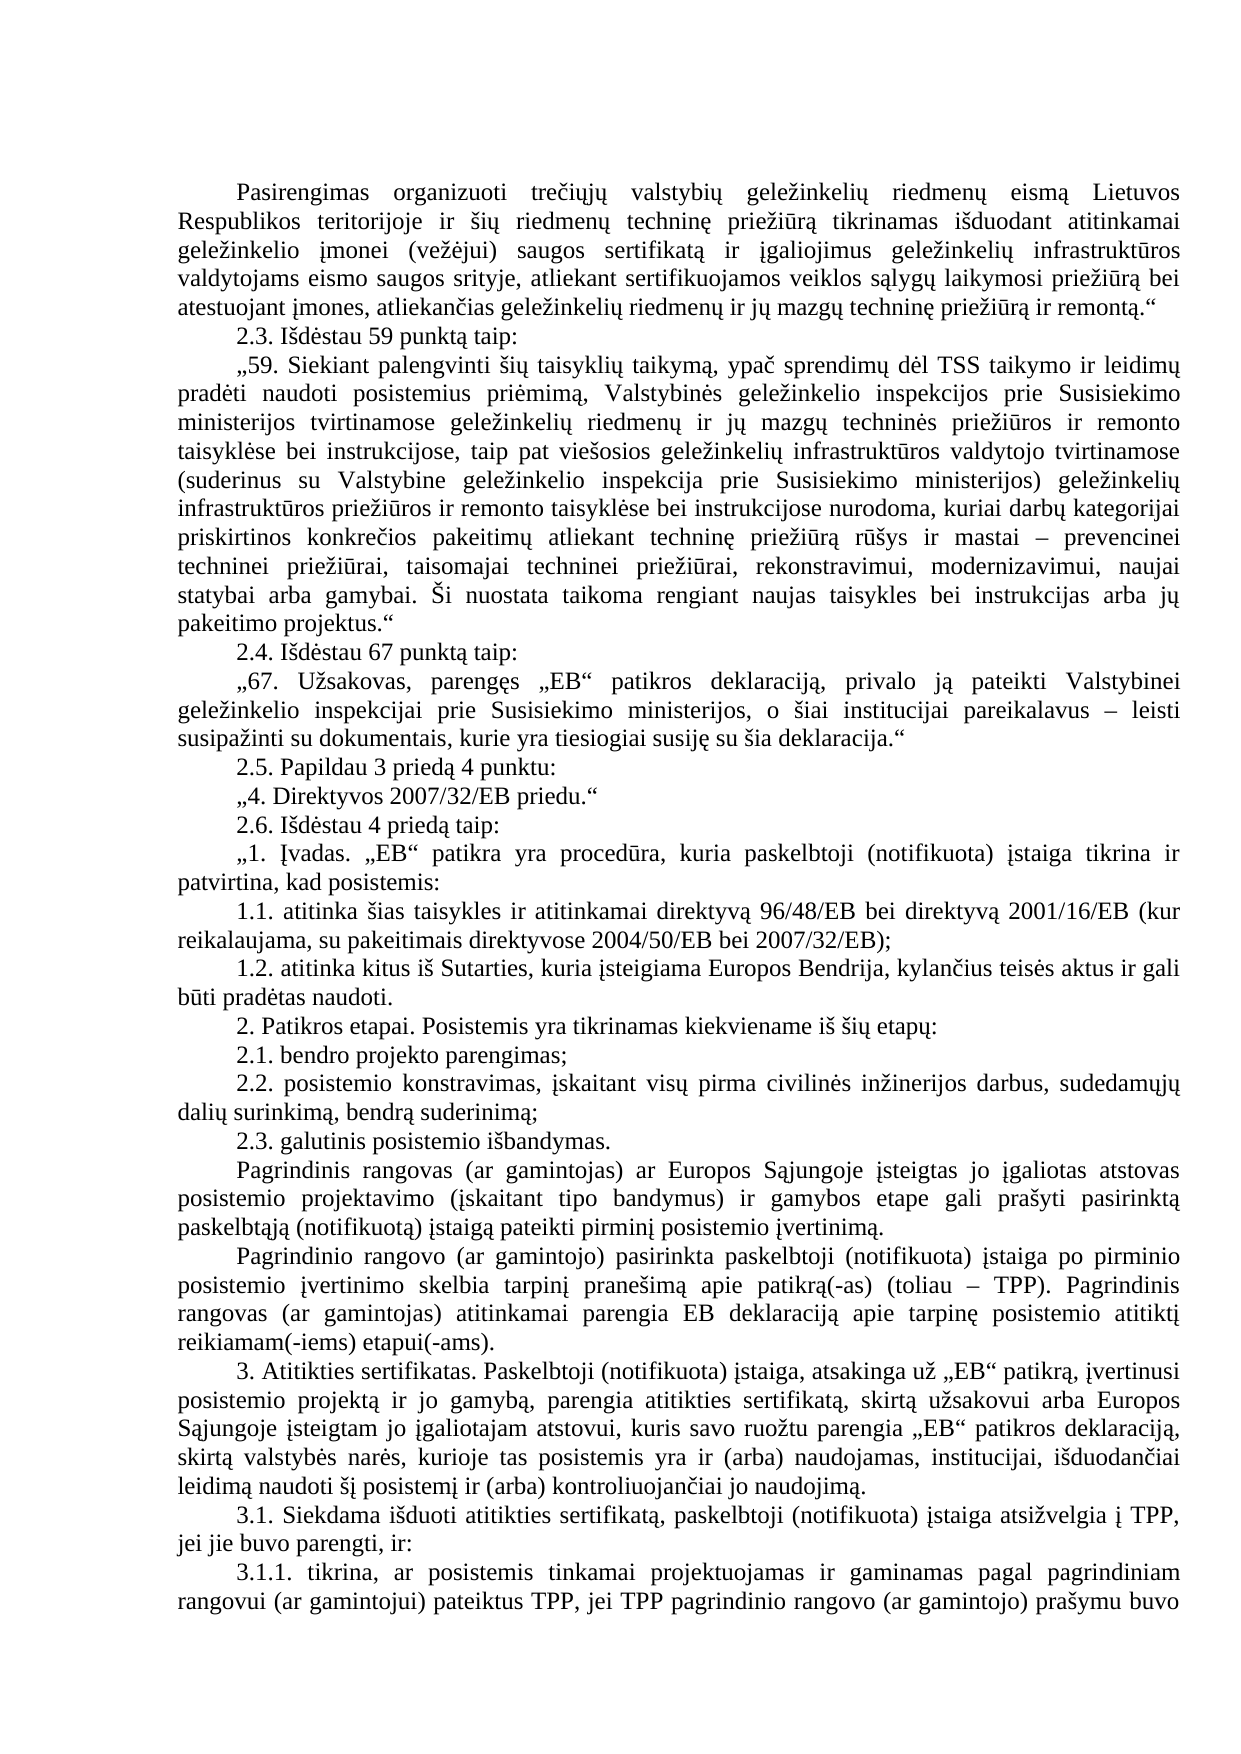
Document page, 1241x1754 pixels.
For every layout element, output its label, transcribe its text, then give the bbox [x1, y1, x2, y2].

text 3.1.1. tikrina, ar posistemis tinkamai projektuojamas ir gaminamas pagal pagrindiniam rangovui (ar gamintojui) pateiktus TPP, jei TPP pagrindinio rangovo (ar gamintojo) prašymu buvo [177, 1557, 1181, 1615]
text „67. Užsakovas, parengęs „EB“ patikros deklaraciją, privalo ją pateikti Valstybinei geležinkelio inspekcijai prie Susisiekimo ministerijos, o šiai institucijai pareikalavus – leisti susipažinti su dokumentais, kurie yra tiesiogiai susiję su šia deklaracija.“ [177, 666, 1181, 752]
text „4. Direktyvos 2007/32/EB priedu.“ [177, 781, 1181, 810]
text 2.1. bendro projekto parengimas; [177, 1040, 1181, 1068]
text „59. Siekiant palengvinti šių taisyklių taikymą, ypač sprendimų dėl TSS taikymo ir leidimų pradėti naudoti posistemius priėmimą, Valstybinės geležinkelio inspekcijos prie Susisiekimo ministerijos tvirtinamose geležinkelių riedmenų ir jų mazgų techninės priežiūros ir remonto taisyklėse bei instrukcijose, taip pat viešosios geležinkelių infrastruktūros valdytojo tvirtinamose (suderinus su Valstybine geležinkelio inspekcija prie Susisiekimo ministerijos) geležinkelių infrastruktūros priežiūros ir remonto taisyklėse bei instrukcijose nurodoma, kuriai darbų kategorijai priskirtinos konkrečios pakeitimų atliekant techninę priežiūrą rūšys ir mastai – prevencinei techninei priežiūrai, taisomajai techninei priežiūrai, rekonstravimui, modernizavimui, naujai statybai arba gamybai. Ši nuostata taikoma rengiant naujas taisykles bei instrukcijas arba jų pakeitimo projektus.“ [177, 350, 1181, 637]
text 1.2. atitinka kitus iš Sutarties, kuria įsteigiama Europos Bendrija, kylančius teisės aktus ir gali būti pradėtas naudoti. [177, 953, 1181, 1011]
text 3.1. Siekdama išduoti atitikties sertifikatą, paskelbtoji (notifikuota) įstaiga atsižvelgia į TPP, jei jie buvo parengti, ir: [177, 1500, 1181, 1557]
text Pagrindinio rangovo (ar gamintojo) pasirinkta paskelbtoji (notifikuota) įstaiga po pirminio posistemio įvertinimo skelbia tarpinį pranešimą apie patikrą(-as) (toliau – TPP). Pagrindinis rangovas (ar gamintojas) atitinkamai parengia EB deklaraciją apie tarpinę posistemio atitiktį reikiamam(-iems) etapui(-ams). [177, 1241, 1181, 1356]
text 2.5. Papildau 3 priedą 4 punktu: [177, 752, 1181, 781]
text 2.2. posistemio konstravimas, įskaitant visų pirma civilinės inžinerijos darbus, sudedamųjų dalių surinkimą, bendrą suderinimą; [177, 1068, 1181, 1126]
text Pasirengimas organizuoti trečiųjų valstybių geležinkelių riedmenų eismą Lietuvos Respublikos teritorijoje ir šių riedmenų techninę priežiūrą tikrinamas išduodant atitinkamai geležinkelio įmonei (vežėjui) saugos sertifikatą ir įgaliojimus geležinkelių infrastruktūros valdytojams eismo saugos srityje, atliekant sertifikuojamos veiklos sąlygų laikymosi priežiūrą bei atestuojant įmones, atliekančias geležinkelių riedmenų ir jų mazgų techninę priežiūrą ir remontą.“ [177, 177, 1181, 321]
text 2.6. Išdėstau 4 priedą taip: [177, 810, 1181, 838]
text 2.3. Išdėstau 59 punktą taip: [177, 321, 1181, 350]
text 2.4. Išdėstau 67 punktą taip: [177, 637, 1181, 666]
text „1. Įvadas. „EB“ patikra yra procedūra, kuria paskelbtoji (notifikuota) įstaiga tikrina ir patvirtina, kad posistemis: [177, 838, 1181, 896]
text 2.3. galutinis posistemio išbandymas. [177, 1126, 1181, 1155]
text 2. Patikros etapai. Posistemis yra tikrinamas kiekviename iš šių etapų: [177, 1011, 1181, 1040]
text 1.1. atitinka šias taisykles ir atitinkamai direktyvą 96/48/EB bei direktyvą 2001/16/EB (kur reikalaujama, su pakeitimais direktyvose 2004/50/EB bei 2007/32/EB); [177, 896, 1181, 953]
text 3. Atitikties sertifikatas. Paskelbtoji (notifikuota) įstaiga, atsakinga už „EB“ patikrą, įvertinusi posistemio projektą ir jo gamybą, parengia atitikties sertifikatą, skirtą užsakovui arba Europos Sąjungoje įsteigtam jo įgaliotajam atstovui, kuris savo ruožtu parengia „EB“ patikros deklaraciją, skirtą valstybės narės, kurioje tas posistemis yra ir (arba) naudojamas, institucijai, išduodančiai leidimą naudoti šį posistemį ir (arba) kontroliuojančiai jo naudojimą. [177, 1356, 1181, 1500]
text Pagrindinis rangovas (ar gamintojas) ar Europos Sąjungoje įsteigtas jo įgaliotas atstovas posistemio projektavimo (įskaitant tipo bandymus) ir gamybos etape gali prašyti pasirinktą paskelbtąją (notifikuotą) įstaigą pateikti pirminį posistemio įvertinimą. [177, 1155, 1181, 1241]
